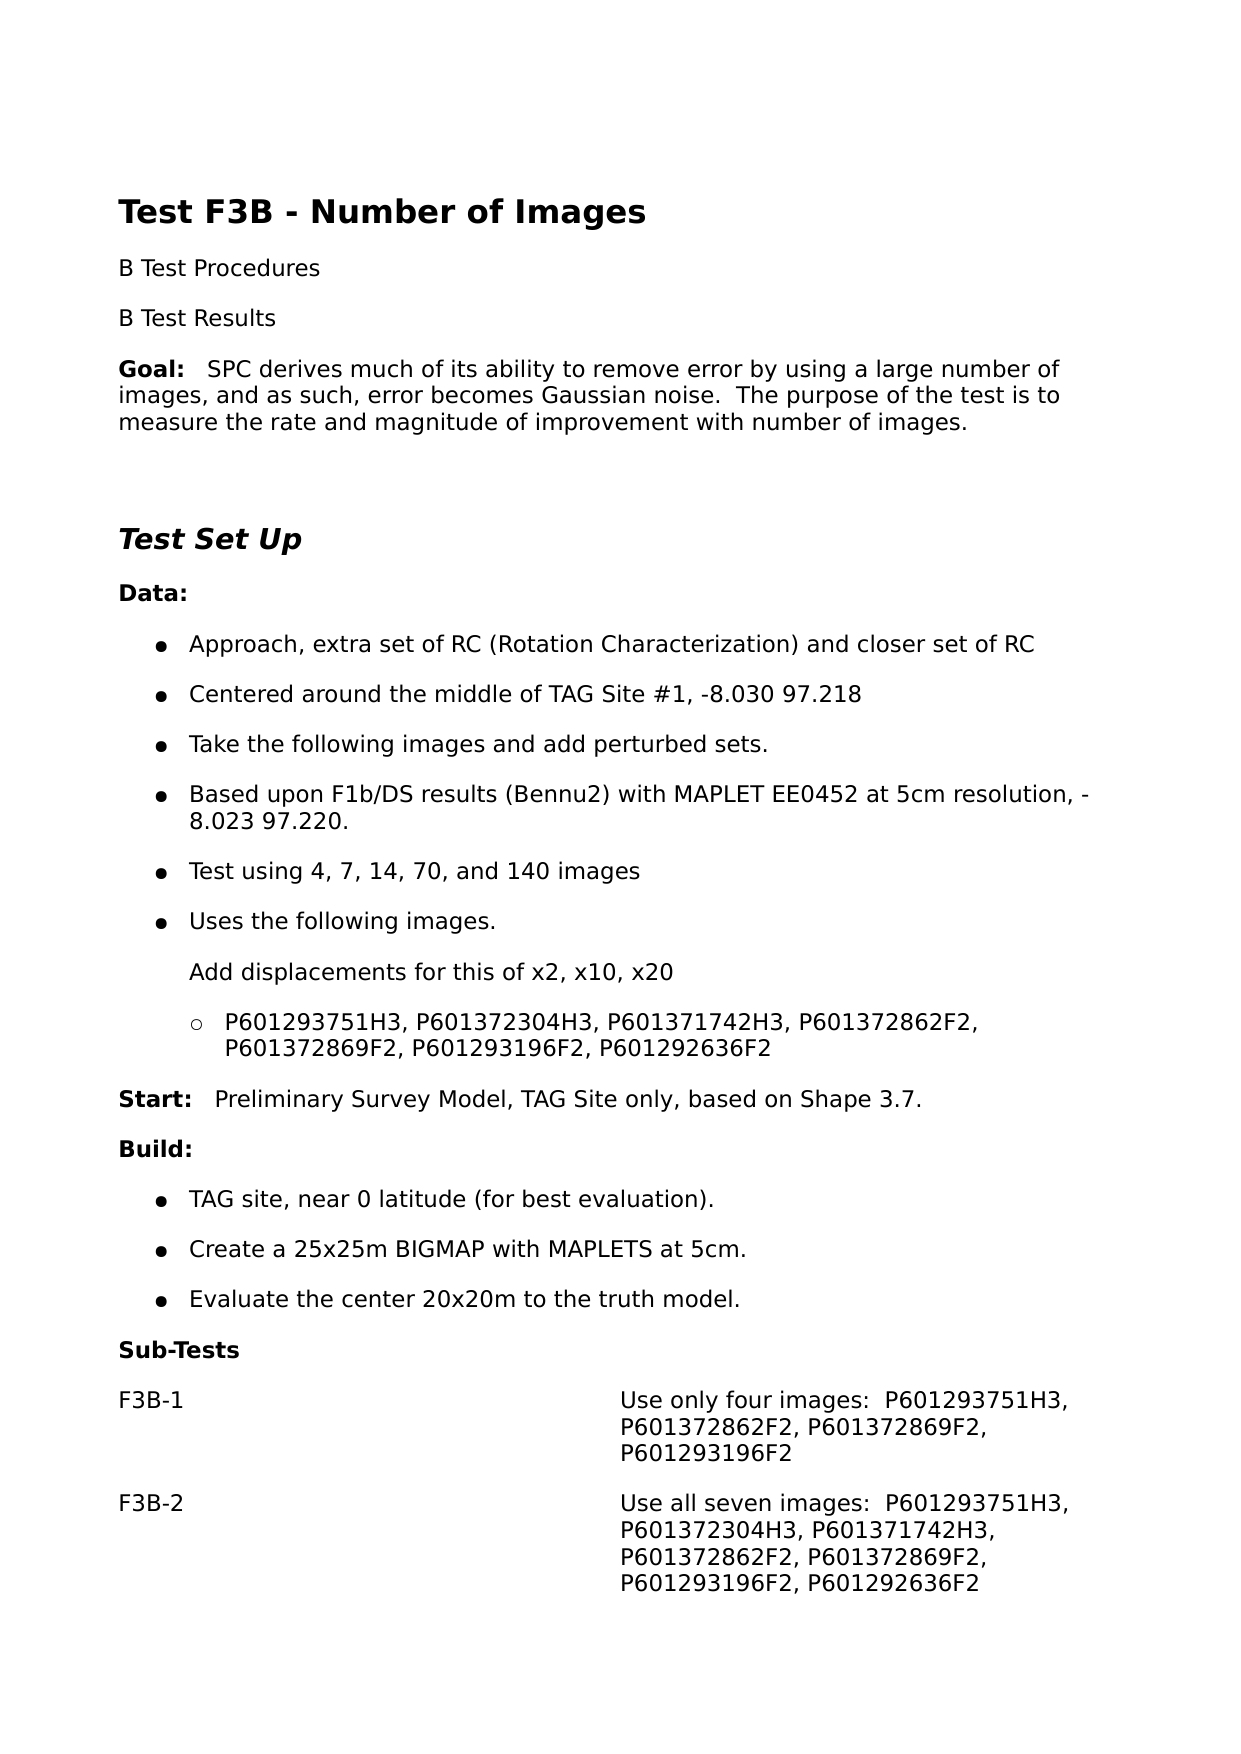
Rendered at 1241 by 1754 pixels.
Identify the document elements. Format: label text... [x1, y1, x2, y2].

list Uses the following images. [153, 908, 1122, 935]
list TAG site, near 0 latitude (for best evaluation). [153, 1186, 1122, 1213]
text Data: [118, 581, 1122, 607]
text B Test Procedures [118, 255, 1122, 282]
table_header Use only four images: P601293751H3, P601372862F2, P601372869F2, P601293196F2 [620, 1375, 1122, 1479]
text Start: Preliminary Survey Model, TAG Site only, based on Shape 3.7. [118, 1086, 1122, 1112]
subtitle Test Set Up [118, 523, 1122, 556]
subtitle Test F3B - Number of Images [118, 193, 1122, 231]
list Approach, extra set of RC (Rotation Characterization) and closer set of RC [153, 631, 1122, 657]
table_cell F3B-2 [118, 1479, 620, 1609]
list Based upon F1b/DS results (Bennu2) with MAPLET EE0452 at 5cm resolution, -8.023 97.220. [153, 781, 1122, 835]
list Test using 4, 7, 14, 70, and 140 images [153, 858, 1122, 885]
text Build: [118, 1136, 1122, 1163]
list Evaluate the center 20x20m to the truth model. [153, 1287, 1122, 1313]
list Take the following images and add perturbed sets. [153, 731, 1122, 758]
text Goal: SPC derives much of its ability to remove error by using a large number of images, and as such, error becomes Gaussian noise. The purpose of the test is to measure the rate and magnitude of improvement with number of images. [118, 356, 1122, 436]
list Create a 25x25m BIGMAP with MAPLETS at 5cm. [153, 1236, 1122, 1263]
list Add displacements for this of x2, x10, x20 [153, 959, 1122, 985]
table_cell Use all seven images: P601293751H3, P601372304H3, P601371742H3, P601372862F2, P601372869F2, P601293196F2, P601292636F2 [620, 1479, 1122, 1609]
list Centered around the middle of TAG Site #1, -8.030 97.218 [153, 681, 1122, 708]
table_header F3B-1 [118, 1375, 620, 1479]
list P601293751H3, P601372304H3, P601371742H3, P601372862F2, P601372869F2, P601293196F2, P601292636F2 [189, 1009, 1122, 1062]
text Sub-Tests [118, 1337, 1122, 1363]
text B Test Results [118, 306, 1122, 332]
